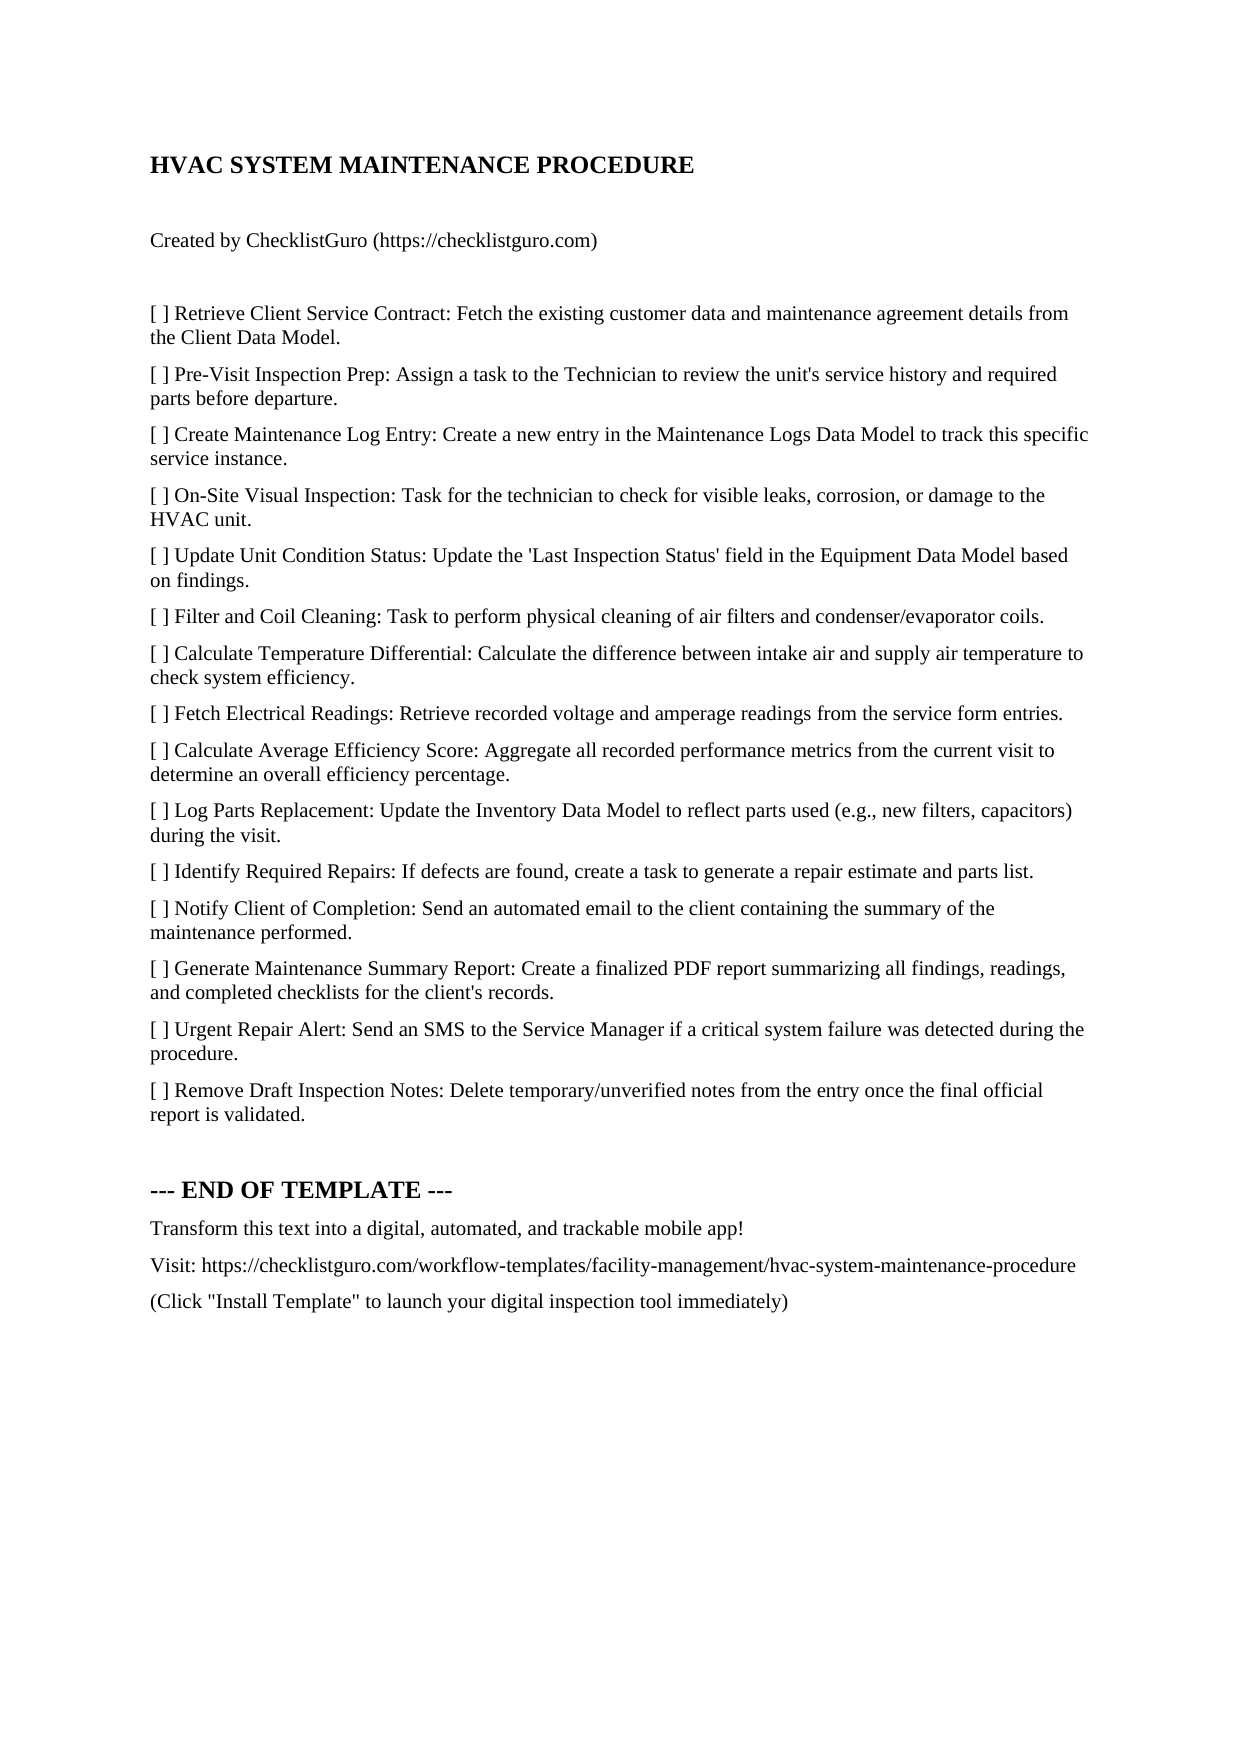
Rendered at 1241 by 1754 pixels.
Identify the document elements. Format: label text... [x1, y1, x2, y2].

text Created by ChecklistGuro (https://checklistguro.com) [150, 228, 1090, 252]
text [ ] On-Site Visual Inspection: Task for the technician to check for visible leaks, corrosion, or damage to the HVAC unit. [150, 483, 1090, 531]
text [ ] Fetch Electrical Readings: Retrieve recorded voltage and amperage readings from the service form entries. [150, 701, 1090, 725]
text [ ] Update Unit Condition Status: Update the 'Last Inspection Status' field in the Equipment Data Model based on findings. [150, 543, 1090, 592]
text [ ] Calculate Average Efficiency Score: Aggregate all recorded performance metrics from the current visit to determine an overall efficiency percentage. [150, 738, 1090, 786]
text [ ] Log Parts Replacement: Update the Inventory Data Model to reflect parts used (e.g., new filters, capacitors) during the visit. [150, 798, 1090, 847]
text [ ] Create Maintenance Log Entry: Create a new entry in the Maintenance Logs Data Model to track this specific service instance. [150, 422, 1090, 470]
text [ ] Generate Maintenance Summary Report: Create a finalized PDF report summarizing all findings, readings, and completed checklists for the client's records. [150, 956, 1090, 1004]
text --- END OF TEMPLATE --- [150, 1175, 1090, 1203]
text [ ] Calculate Temperature Differential: Calculate the difference between intake air and supply air temperature to check system efficiency. [150, 641, 1090, 689]
text [ ] Urgent Repair Alert: Send an SMS to the Service Manager if a critical system failure was detected during the procedure. [150, 1017, 1090, 1065]
text [ ] Remove Draft Inspection Notes: Delete temporary/unverified notes from the entry once the final official report is validated. [150, 1077, 1090, 1126]
text HVAC SYSTEM MAINTENANCE PROCEDURE [150, 150, 1090, 179]
text [ ] Retrieve Client Service Contract: Fetch the existing customer data and maintenance agreement details from the Client Data Model. [150, 301, 1090, 349]
text [ ] Filter and Coil Cleaning: Task to perform physical cleaning of air filters and condenser/evaporator coils. [150, 604, 1090, 628]
text [ ] Identify Required Repairs: If defects are found, create a task to generate a repair estimate and parts list. [150, 859, 1090, 883]
text (Click "Install Template" to launch your digital inspection tool immediately) [150, 1289, 1090, 1313]
text [ ] Pre-Visit Inspection Prep: Assign a task to the Technician to review the unit's service history and required parts before departure. [150, 362, 1090, 410]
text Transform this text into a digital, automated, and trackable mobile app! [150, 1216, 1090, 1240]
text [ ] Notify Client of Completion: Send an automated email to the client containing the summary of the maintenance performed. [150, 896, 1090, 944]
text Visit: https://checklistguro.com/workflow-templates/facility-management/hvac-system-maintenance-procedure [150, 1252, 1090, 1277]
